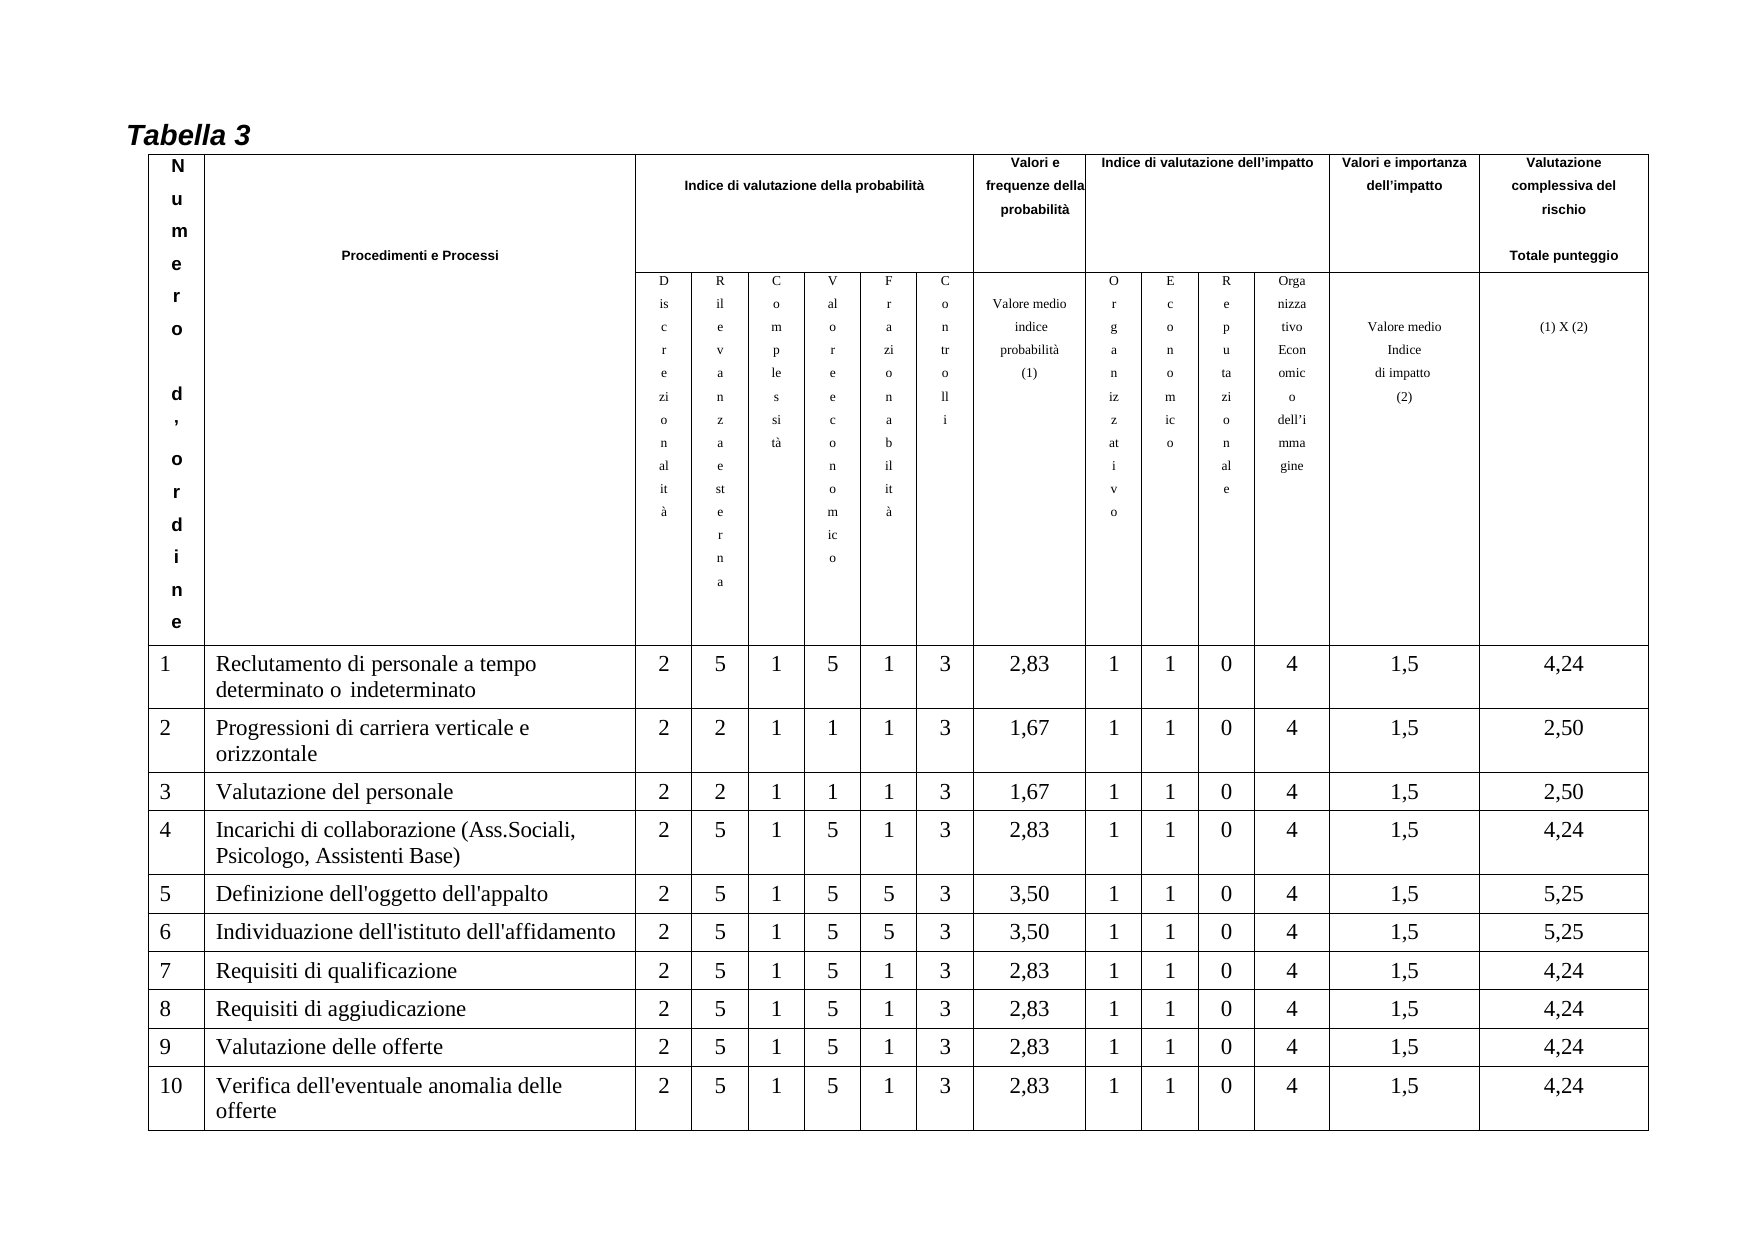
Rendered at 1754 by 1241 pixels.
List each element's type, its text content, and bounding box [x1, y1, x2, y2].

table_cell 5 [692, 914, 748, 951]
table_cell 1 [749, 1067, 804, 1129]
table_cell 1 [1142, 875, 1198, 912]
table_cell 5 [805, 646, 860, 708]
table_cell 1 [861, 773, 916, 810]
table_cell 1,5 [1330, 773, 1479, 810]
table_cell 3 [917, 646, 973, 708]
table_cell 2 [636, 646, 691, 708]
table_cell 5 [805, 811, 860, 874]
table_cell 5 [149, 875, 204, 912]
table_cell 3 [917, 990, 973, 1027]
table_cell 3 [917, 773, 973, 810]
table_cell 0 [1199, 811, 1254, 874]
table_cell 2,83 [974, 646, 1085, 708]
table_cell 0 [1199, 990, 1254, 1027]
table_header Indice di valutazione dell’impatto [1086, 155, 1329, 272]
table_cell 5 [805, 1067, 860, 1129]
table_cell 10 [149, 1067, 204, 1129]
table_cell 5,25 [1480, 875, 1648, 912]
table_cell 2 [636, 914, 691, 951]
table_cell 5,25 [1480, 914, 1648, 951]
table_cell 1,5 [1330, 914, 1479, 951]
table_cell 2,83 [974, 952, 1085, 989]
table_cell 1 [1086, 952, 1141, 989]
table_cell 2 [636, 875, 691, 912]
table_cell 1 [1086, 1067, 1141, 1129]
table_cell 2 [636, 811, 691, 874]
table_cell 1 [805, 773, 860, 810]
table_cell 7 [149, 952, 204, 989]
table_cell 1 [1142, 1067, 1198, 1129]
table_cell 1 [1086, 646, 1141, 708]
table_cell Complessità [749, 273, 804, 644]
table_cell 4 [1255, 1029, 1329, 1066]
table_cell 5 [692, 952, 748, 989]
table_cell 1 [805, 709, 860, 772]
table_cell 2,83 [974, 1067, 1085, 1129]
table_cell 1 [861, 952, 916, 989]
table_cell 1 [749, 709, 804, 772]
table_cell 1 [749, 811, 804, 874]
table_cell 1 [749, 1029, 804, 1066]
table_cell 2,83 [974, 990, 1085, 1027]
table_cell 2 [636, 990, 691, 1027]
table_cell 1 [1086, 990, 1141, 1027]
table_cell Valore medio Indice di impatto (2) [1330, 273, 1479, 644]
table_cell 1 [861, 811, 916, 874]
table_cell 1,5 [1330, 709, 1479, 772]
table_cell 2,50 [1480, 773, 1648, 810]
table_cell 4,24 [1480, 646, 1648, 708]
table_cell 5 [692, 646, 748, 708]
table_cell 5 [805, 914, 860, 951]
table_cell 1,5 [1330, 875, 1479, 912]
table_cell 1 [1142, 1029, 1198, 1066]
table_cell 1 [1142, 811, 1198, 874]
table_cell 4 [1255, 1067, 1329, 1129]
table_cell 4,24 [1480, 1029, 1648, 1066]
table_cell Verifica dell'eventuale anomalia delle offerte [205, 1067, 635, 1129]
table_cell 6 [149, 914, 204, 951]
table_cell 1 [861, 990, 916, 1027]
table_cell 1 [749, 875, 804, 912]
table_cell 1 [861, 1029, 916, 1066]
table_cell 1 [861, 1067, 916, 1129]
table_cell 1 [861, 709, 916, 772]
table_cell Controlli [917, 273, 973, 644]
table_cell Organizzativo Economico dell’immagine [1255, 273, 1329, 644]
table_cell 1,67 [974, 709, 1085, 772]
table_cell 0 [1199, 914, 1254, 951]
table_cell 1,5 [1330, 952, 1479, 989]
table_cell 5 [805, 1029, 860, 1066]
table_cell Valore medio indice probabilità (1) [974, 273, 1085, 644]
table_cell 2,50 [1480, 709, 1648, 772]
table_cell 1 [1086, 811, 1141, 874]
table_cell 2 [636, 709, 691, 772]
table_header Valori e importanza dell’impatto [1330, 155, 1479, 272]
table_cell 1 [749, 646, 804, 708]
table_cell 1 [1142, 709, 1198, 772]
table_cell Valutazione del personale [205, 773, 635, 810]
table_cell 5 [861, 914, 916, 951]
table_cell 1,67 [974, 773, 1085, 810]
table_cell 4 [1255, 914, 1329, 951]
table_cell 2 [636, 1067, 691, 1129]
table_cell 4 [149, 811, 204, 874]
table_cell Valore economico [805, 273, 860, 644]
table_cell Requisiti di aggiudicazione [205, 990, 635, 1027]
table_cell 2 [149, 709, 204, 772]
table_cell 3 [917, 1029, 973, 1066]
table_cell Definizione dell'oggetto dell'appalto [205, 875, 635, 912]
table_cell Reclutamento di personale a tempo determinato o indeterminato [205, 646, 635, 708]
text Tabella 3 [118, 115, 1636, 154]
table_cell 1 [749, 952, 804, 989]
table_cell 4 [1255, 773, 1329, 810]
table_cell 1 [1086, 875, 1141, 912]
table_cell 1,5 [1330, 1029, 1479, 1066]
table_cell 1 [1086, 709, 1141, 772]
table_cell 1,5 [1330, 646, 1479, 708]
table_cell 5 [692, 1067, 748, 1129]
table_cell 0 [1199, 709, 1254, 772]
table_cell 4 [1255, 875, 1329, 912]
table_cell 3 [917, 709, 973, 772]
table_cell 1 [861, 646, 916, 708]
table_cell 4 [1255, 811, 1329, 874]
table_cell 0 [1199, 1067, 1254, 1129]
table_cell 9 [149, 1029, 204, 1066]
table_cell 1 [1086, 1029, 1141, 1066]
table_cell 0 [1199, 773, 1254, 810]
table_cell Rilevanza esterna [692, 273, 748, 644]
table_cell 1 [749, 990, 804, 1027]
table_cell 3 [149, 773, 204, 810]
table_cell Economico [1142, 273, 1198, 644]
table_cell 1,5 [1330, 811, 1479, 874]
table_cell 3 [917, 952, 973, 989]
table_cell Organizzativo [1086, 273, 1141, 644]
table_cell Reputazionale [1199, 273, 1254, 644]
table_header Procedimenti e Processi [205, 155, 635, 644]
table_cell 1 [749, 914, 804, 951]
table_cell Requisiti di qualificazione [205, 952, 635, 989]
table_cell 2,83 [974, 811, 1085, 874]
table_cell 2 [692, 709, 748, 772]
table_cell 1 [149, 646, 204, 708]
table_cell 5 [805, 990, 860, 1027]
table_cell 5 [805, 952, 860, 989]
table_cell 8 [149, 990, 204, 1027]
table_cell 1,5 [1330, 990, 1479, 1027]
table_cell 1 [1142, 646, 1198, 708]
table_cell 0 [1199, 646, 1254, 708]
table_cell (1) X (2) [1480, 273, 1648, 644]
table_cell 5 [692, 1029, 748, 1066]
table_cell Discrezionalità [636, 273, 691, 644]
table_cell 5 [692, 811, 748, 874]
table_cell 2,83 [974, 1029, 1085, 1066]
table_cell 5 [861, 875, 916, 912]
table_cell 4 [1255, 952, 1329, 989]
table_cell 3 [917, 811, 973, 874]
table_cell 1 [1142, 773, 1198, 810]
table_cell 4 [1255, 990, 1329, 1027]
table_cell 1 [1086, 773, 1141, 810]
table_cell 1,5 [1330, 1067, 1479, 1129]
table_header Valutazione complessiva del rischio Totale punteggio [1480, 155, 1648, 272]
table_cell 2 [636, 1029, 691, 1066]
table_cell 3 [917, 875, 973, 912]
table_cell Incarichi di collaborazione (Ass.Sociali, Psicologo, Assistenti Base) [205, 811, 635, 874]
table_cell 4,24 [1480, 811, 1648, 874]
table_cell 3 [917, 914, 973, 951]
table_cell Valutazione delle offerte [205, 1029, 635, 1066]
table_cell 5 [692, 990, 748, 1027]
table_cell Progressioni di carriera verticale e orizzontale [205, 709, 635, 772]
table_cell 1 [1142, 914, 1198, 951]
table_header Numero d’ordine [149, 155, 204, 644]
table_cell 1 [1142, 990, 1198, 1027]
table_cell 4 [1255, 646, 1329, 708]
table_cell 3 [917, 1067, 973, 1129]
table_cell Frazionabilità [861, 273, 916, 644]
table_cell 3,50 [974, 875, 1085, 912]
table_cell 5 [805, 875, 860, 912]
table_cell 2 [692, 773, 748, 810]
table_cell 0 [1199, 1029, 1254, 1066]
table_cell 0 [1199, 952, 1254, 989]
table_cell 1 [1086, 914, 1141, 951]
table_cell 4 [1255, 709, 1329, 772]
table_cell 4,24 [1480, 1067, 1648, 1129]
table_cell 3,50 [974, 914, 1085, 951]
table_header Indice di valutazione della probabilità [636, 155, 973, 272]
table_cell 5 [692, 875, 748, 912]
table_cell 4,24 [1480, 990, 1648, 1027]
table_cell 1 [1142, 952, 1198, 989]
table_cell 2 [636, 773, 691, 810]
table_cell 2 [636, 952, 691, 989]
table_cell 0 [1199, 875, 1254, 912]
table_header Valori e frequenze della probabilità [974, 155, 1085, 272]
table_cell Individuazione dell'istituto dell'affidamento [205, 914, 635, 951]
table_cell 4,24 [1480, 952, 1648, 989]
table_cell 1 [749, 773, 804, 810]
